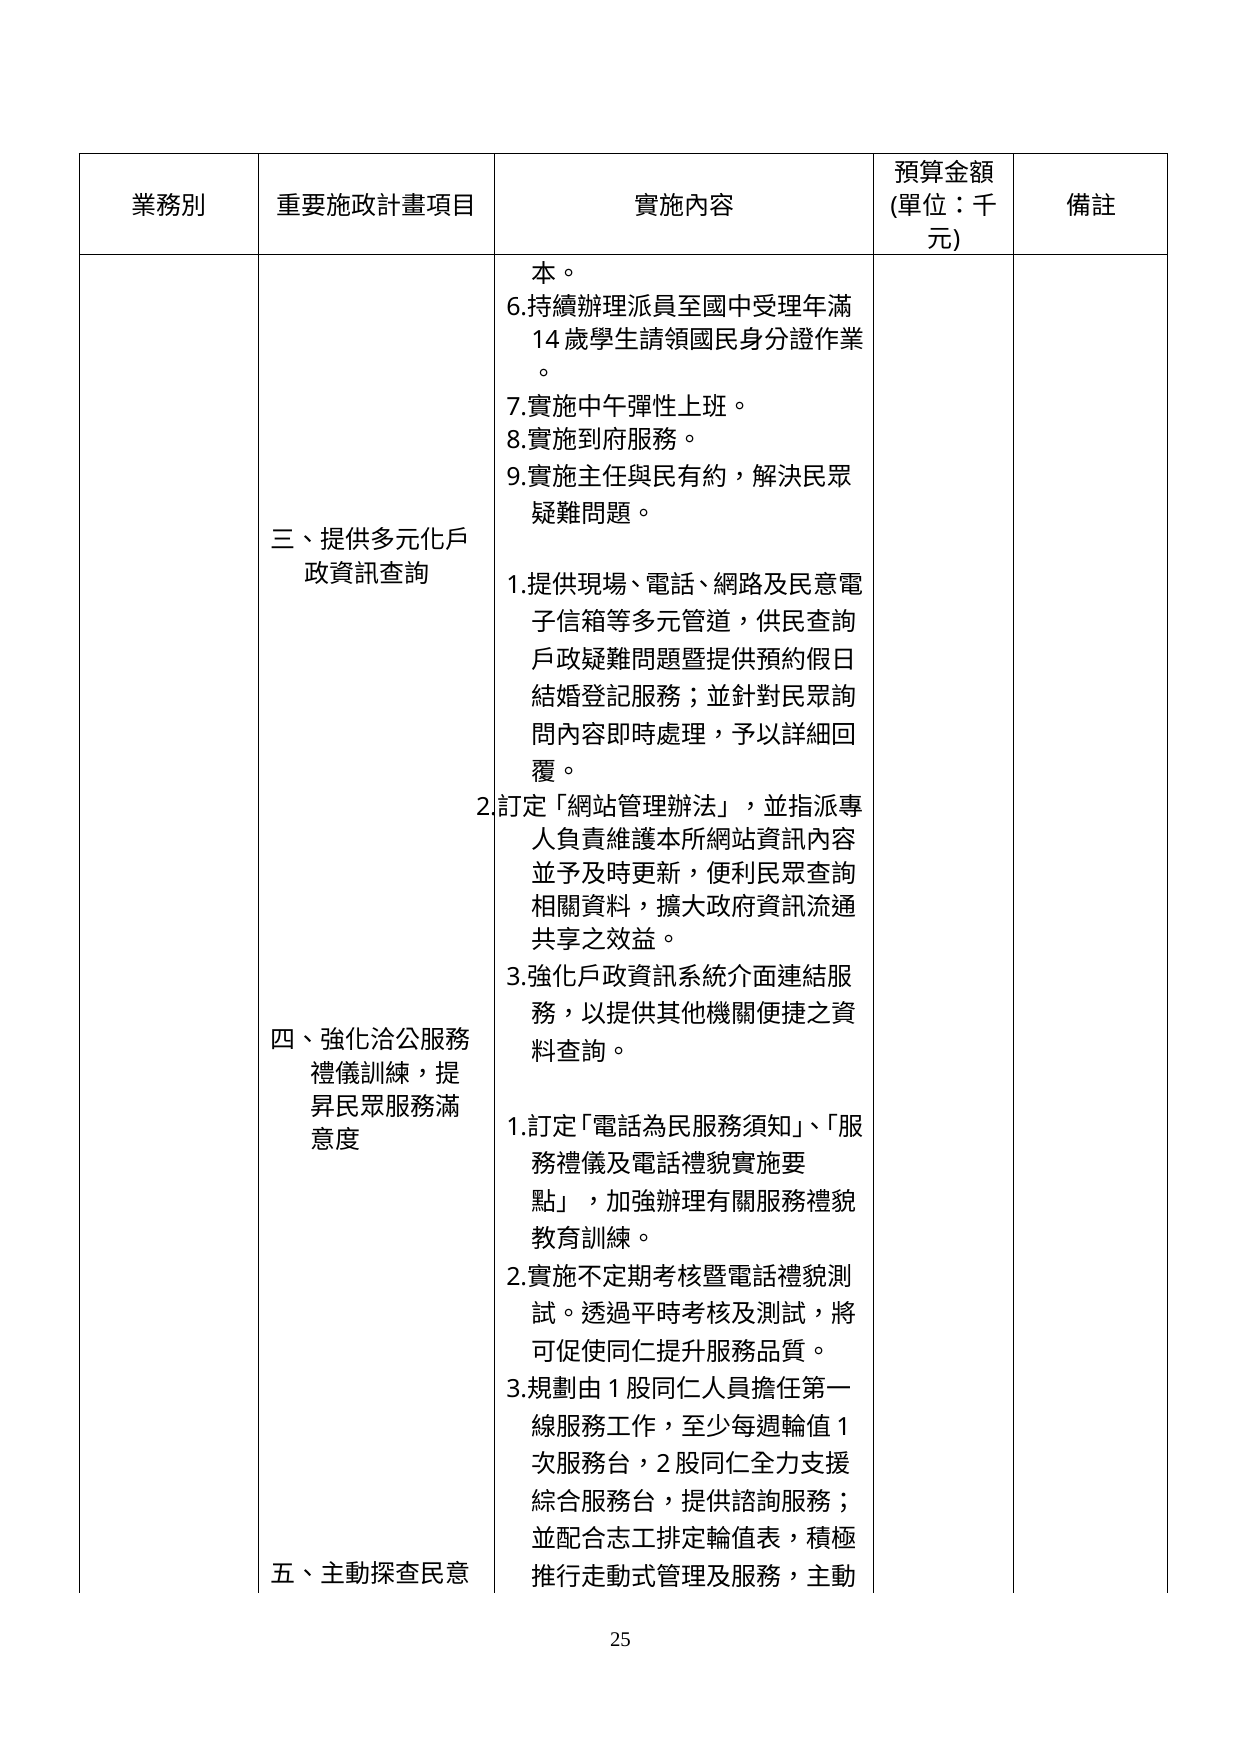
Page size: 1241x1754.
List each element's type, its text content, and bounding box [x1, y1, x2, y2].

table_header 業務別 [80, 154, 258, 254]
table_cell [874, 255, 1013, 1593]
table_cell 1.服務人員承辦案件的正確率，分由內部專人審核後，由股長、秘書、主任抽核。本所另設有戶籍資料維護紀錄簿及戶籍申請案件抽查紀錄簿詳加列管。 2.主管人員對各項辦理業務每月普遍抽核。 3.將新頒佈之法規、解釋令函每月定期由股長作法令講解，充實工作人員法令知識。並定期舉行戶政法令測驗，測驗成績作為年終考核依據。 1.定期檢討簡化各項內部行政作業及申辦案件流程 (包括簡化作業程序，擴大授權、採用定型申請書表、縮短辦理期限、簡化一次告知單格式、製作人民申請案件書表填寫範例等) 2.落實開立一次告知單，降低受理紛爭。 3.加強通信、電話及網路申請服務，以提供多元便利的申請方式。 4.受理委託申請戶籍登記案件。 5.實施現住地及網路申領戶籍謄本。 6.持續辦理派員至國中受理年滿14歲學生請領國民身分證作業。 7.實施中午彈性上班。 8.實施到府服務。 9.實施主任與民有約，解決民眾疑難問題。 1.提供現場、電話、網路及民意電子信箱等多元管道，供民查詢戶政疑難問題暨提供預約假日結婚登記服務；並針對民眾詢問內容即時處理，予以詳細回覆。 2.訂定 2.訂定「網站管理辦法」，並指派專人負責維護本所網站資訊內容並予及時更新，便利民眾查詢相關資料，擴大政府資訊流通共享之效益。 3.強化戶政資訊系統介面連結服務，以提供其他機關便捷之資料查詢。 1.訂定「電話為民服務須知」、「服務禮儀及電話禮貌實施要點」，加強辦理有關服務禮貌教育訓練。 2.實施不定期考核暨電話禮貌測試。透過平時考核及測試，將可促使同仁提升服務品質。 3.規劃由1股同仁人員擔任第一線服務工作，至少每週輪值1次服務台，2股同仁全力支援綜合服務台，提供諮詢服務；並配合志工排定輪值表，積極推行走動式管理及服務，主動協助民眾申辦、導引服務。 1.主動多方瞭解民情輿情(包括專人負責剪報及分析、派員參加里民大會或社區活動聽取民眾反映意見等)。 2.擬訂「受理人民陳情案件處理作業要點」、「現場民眾申訴事件處理流程」等民情反映事件處理原則，並設簿專人管制。 3.辦理民眾意見調查(包括滿意度調查)。 4.對於民眾興革建議及陳情案件，每月彙陳機關首長核閱。 5.主管人員提供「與民有約」、「協談室」服務。 1.辦理服務場所內外環境美(綠)化，並全面推行「辦公室全員自主清潔整理運動」，以維護辦公廳舍之美觀、整潔。 2.服務人員均佩帶識別證，櫃台亦標示編號及服務人員姓名、職稱，並提供雙語標示服務。製作方向引導標示，方便民眾辨識。 3.服務場所服務設施規劃(包括櫃台高度矮化、提供盥洗室、無障礙走道設施及愛心鈴等)，並提供申辦書表和填寫範例供民眾參考使用。 4.設置服務台、書寫台、飲水機、公用電話等設施；另設有協談室由主管人員提供民眾戶政法令諮詢服務，並提供宣導資料及書寫文具用品供民眾參考使用 1.藉由民眾及輿論回應機制，檢討現有為民服務工作，並主動發現服務遞送過程問題，規劃創新服務。 2.推動民間團體、退休人員、學生或一般民眾擔任志工。 3.配合執行上級機關專案工作，協助提供專業性公共服務事項。 4.委託民間企業、專業團體，定期保養各項事務機器。 5.運用社會資源(里、鄰長)協助宣導戶政法令及最新戶政訊息。 6.設立法律諮詢轉介服務：民眾如有法律諮詢之需求，主動轉介至和美鎮公所，由數位律師所組成之法律顧問，於每期一上午9點至11點提供之法律諮詢服務。 7.辦理「戶地稅-互易通便民服務網」實施計畫。藉由機關橫向連結，建構完整服務網，凡受理民眾姓名變更、戶籍遷徙登記，協助民眾於各機關辦理個人基本資料之變更，以確保民眾權益。 1.設置綜合受理櫃台，提供一處收件全程服務措施，整合內部服務流程，加強櫃台人員處理各項申辦案件知能，縮短民眾等候時間。 2.年度內檢討訂定或修訂標準化作業規範及戶籍登記申請須知，方便民眾申辦案件查詢。 3.運用自動化機具，提供網路申辦(包括戶籍謄本、戶口名簿、申請到宅服務及假日預約結婚登記)、法令查詢服務。 [495, 255, 873, 1593]
table_header 備註 [1014, 154, 1167, 254]
table_cell [80, 255, 258, 1593]
table_cell 一、正確辦理各項戶籍登記 二、提供便捷之戶政服務措施 三、提供多元化戶政資訊查詢 四、強化洽公服務禮儀訓練，提昇民眾服務滿意度 五、主動探查民意趨勢，建立和善之顧客關係 六、改善機關服務設施，提升服務效能 七、建構創新服務方式，整合機關服務資源 八、加強簡政便民措施，全面提昇服務品質 [259, 255, 494, 1593]
table_header 預算金額 (單位：千元) [874, 154, 1013, 254]
table_header 實施內容 [495, 154, 873, 254]
table_header 重要施政計畫項目 [259, 154, 494, 254]
table_cell [1014, 255, 1167, 1593]
